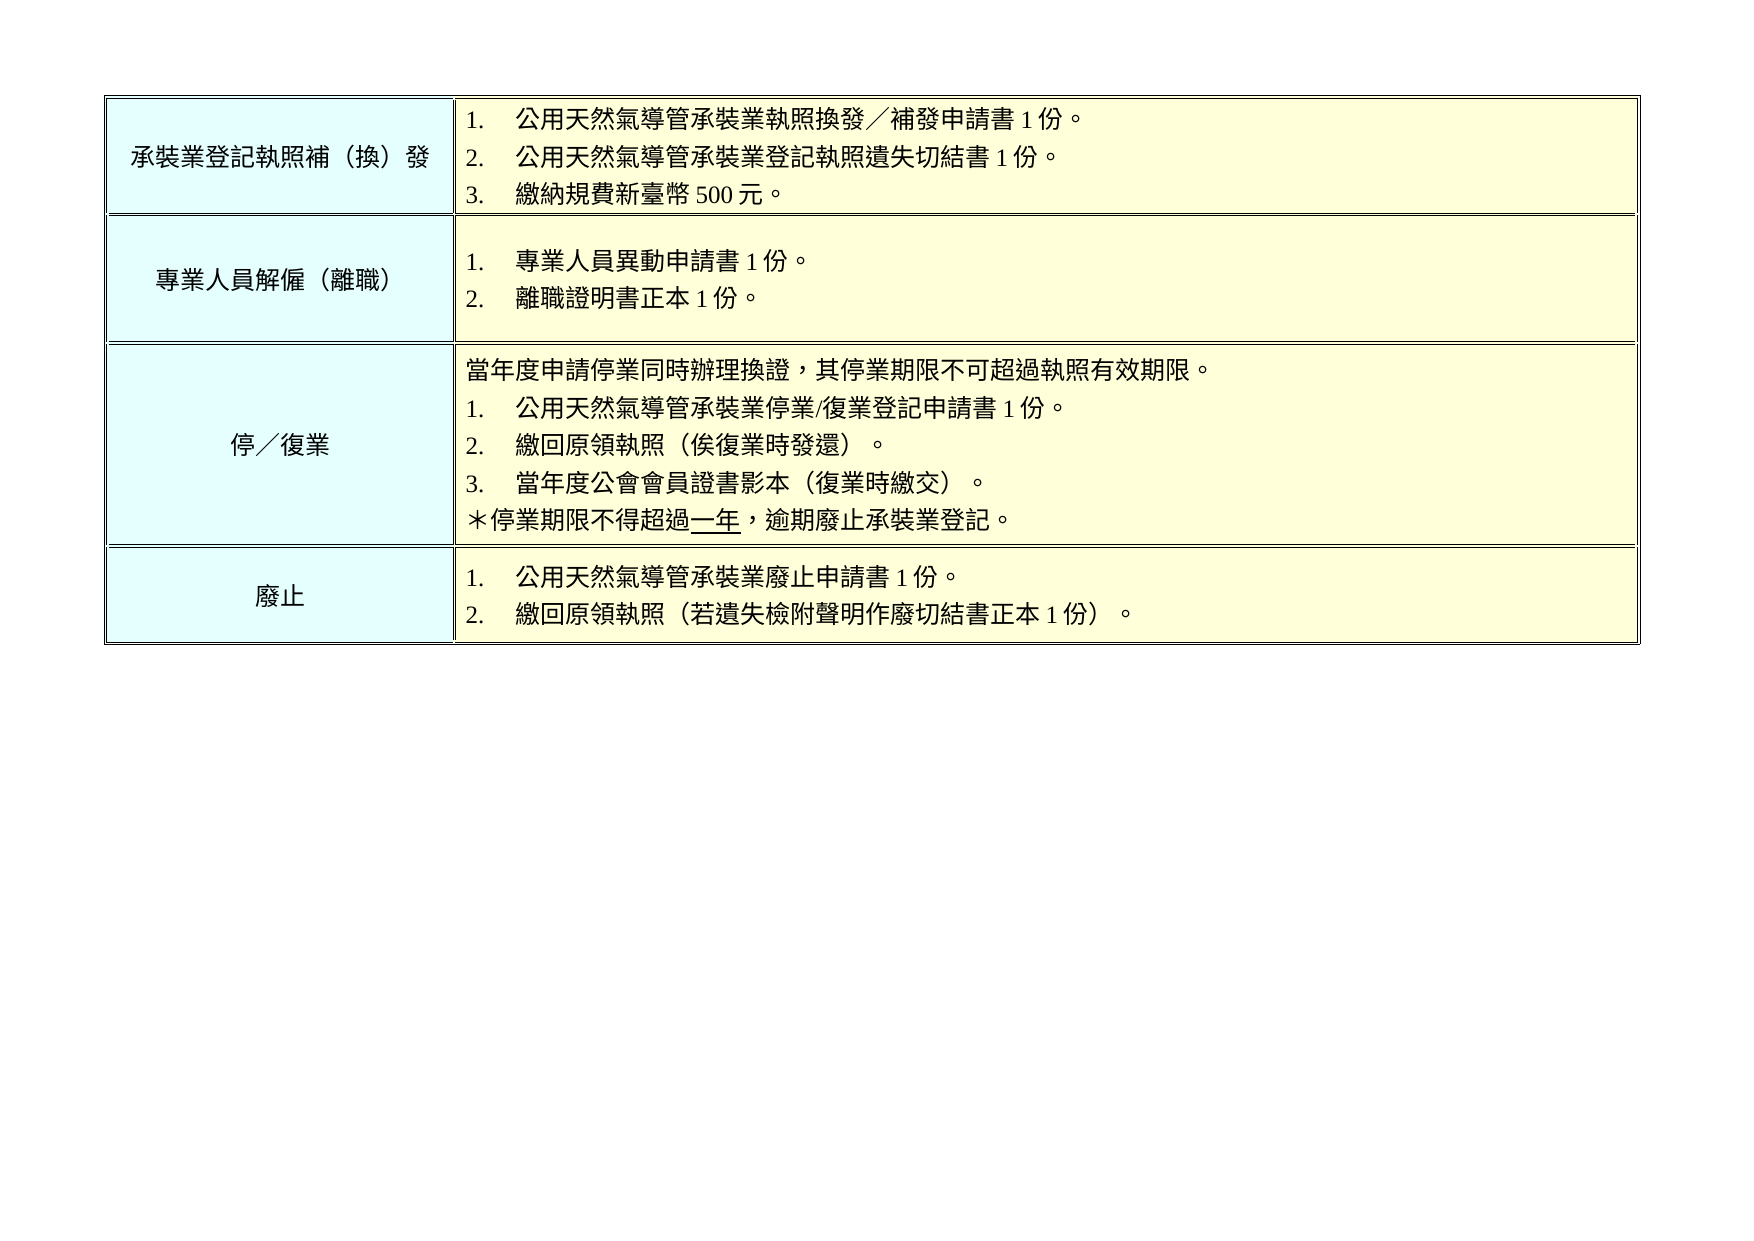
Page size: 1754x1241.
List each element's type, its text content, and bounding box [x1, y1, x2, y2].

table_cell 專業人員解僱（離職） [105, 213, 454, 341]
table_cell 公用天然氣導管承裝業執照換發／補發申請書1份。 公用天然氣導管承裝業登記執照遺失切結書1份。 繳納規費新臺幣500元。 [456, 99, 1637, 213]
table_cell 公用天然氣導管承裝業廢止申請書1份。 繳回原領執照（若遺失檢附聲明作廢切結書正本1份）。 [454, 544, 1638, 642]
table_cell 停／復業 [105, 341, 454, 544]
table_cell 承裝業登記執照補（換）發 [105, 96, 454, 213]
table_cell 專業人員異動申請書1份。 離職證明書正本1份。 [454, 213, 1638, 341]
table_cell 當年度申請停業同時辦理換證，其停業期限不可超過執照有效期限。 公用天然氣導管承裝業停業/復業登記申請書1份。 繳回原領執照（俟復業時發還）。 當年度公會會員證書影本（復業時繳交）。 ＊停業期限不得超過一年，逾期廢止承裝業登記。 [454, 341, 1638, 544]
table_cell 廢止 [105, 544, 454, 642]
